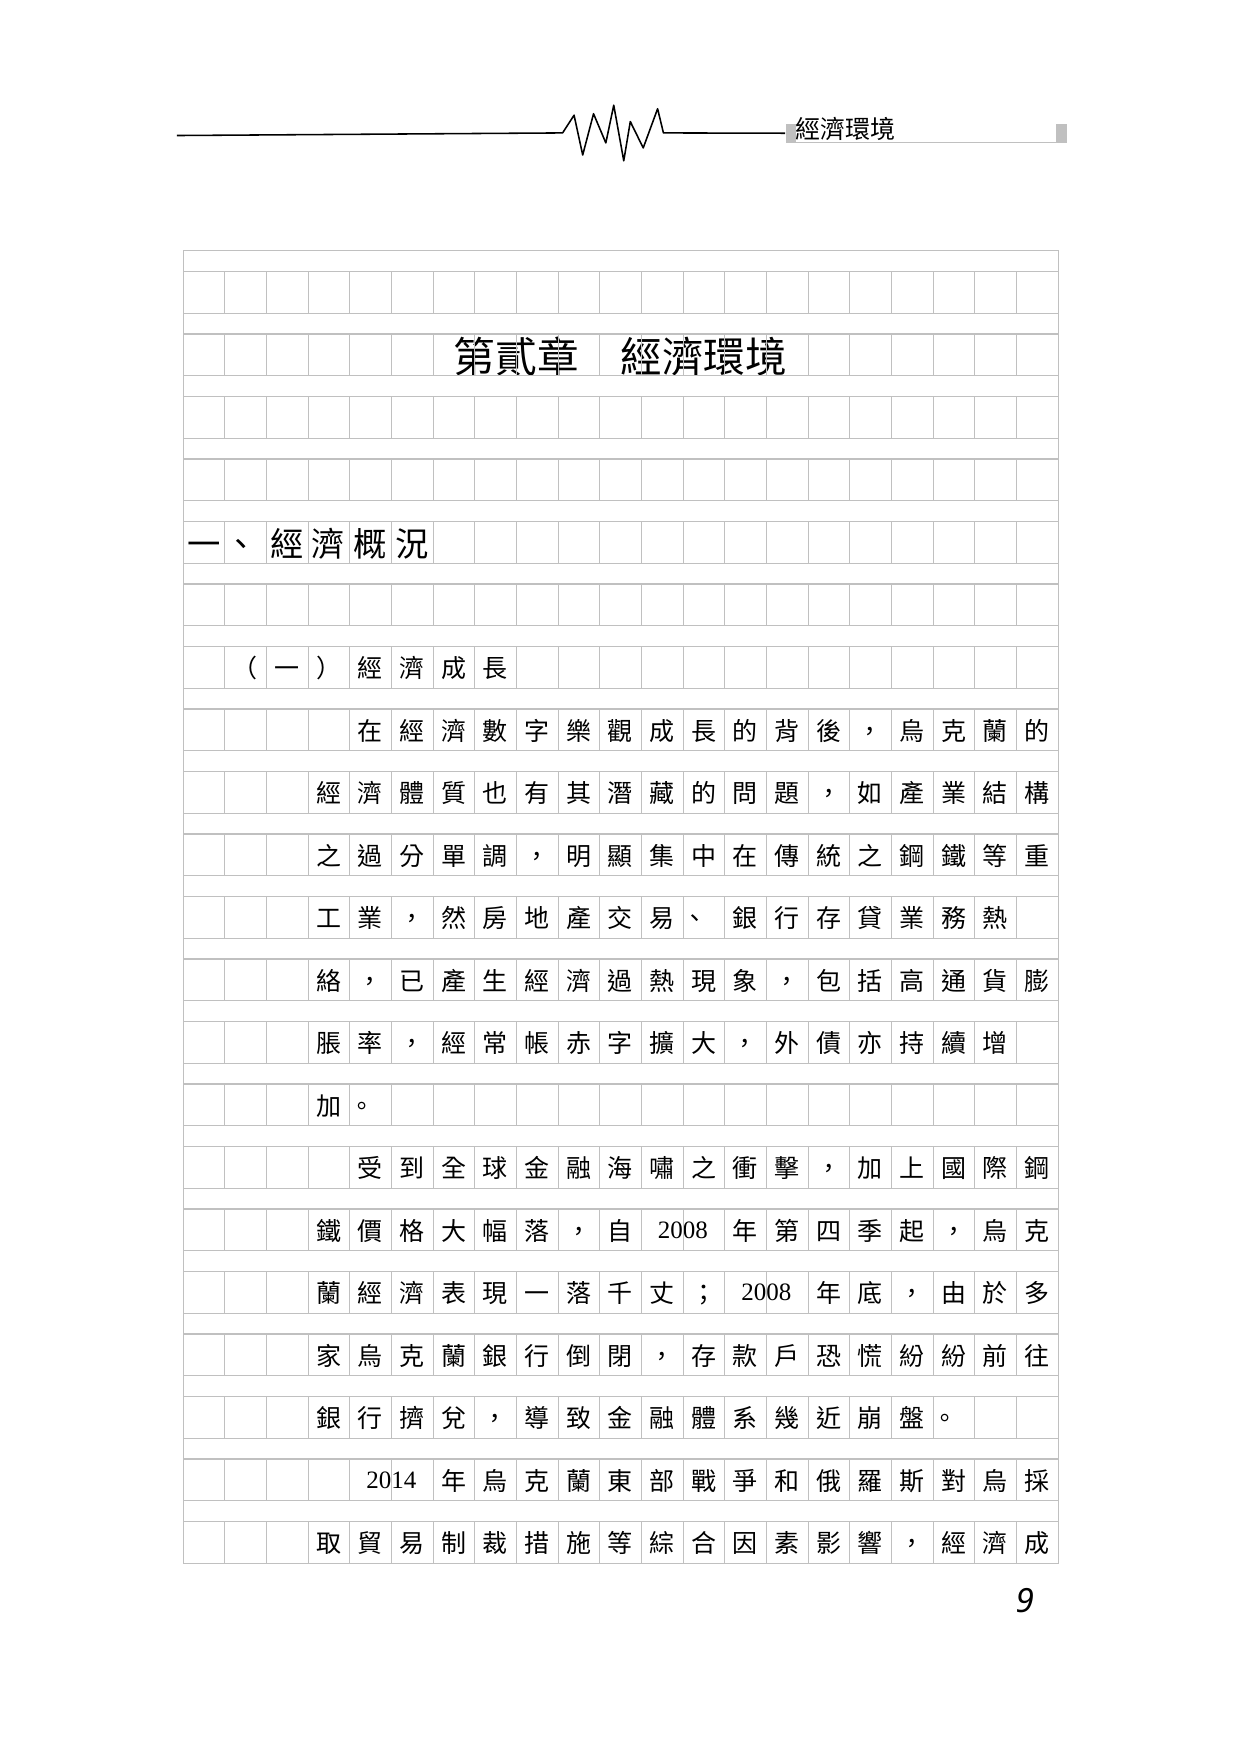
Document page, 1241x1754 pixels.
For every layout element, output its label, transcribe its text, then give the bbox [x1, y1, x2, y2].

text 第貳章 經濟環境 [434, 335, 474, 375]
text 第貳章 經濟環境 [309, 335, 349, 375]
text 第貳章 經濟環境 [642, 335, 683, 375]
text 受到全球金融海嘯之衝擊，加上國際鋼鐵價格大幅落，自2008年第四季起，烏克蘭經濟表現一落千丈；2008年底，由於多家烏克蘭銀行倒閉，存款戶恐慌紛紛前往銀行擠兌，導致金融體系幾近崩盤。 [281, 1376, 1058, 1396]
text 第貳章 經濟環境 [600, 335, 641, 375]
text [725, 647, 766, 688]
text 在經濟數字樂觀成長的背後，烏克蘭的經濟體質也有其潛藏的問題，如產業結構之過分單調，明顯集中在傳統之鋼鐵等重工業，然房地產交易、銀行存貸業務熱絡，已產生經濟過熱現象，包括高通貨膨脹率，經常帳赤字擴大，外債亦持續增加。 [281, 1064, 1058, 1083]
text 一、經濟概況 [684, 522, 724, 563]
text 第貳章 經濟環境 [267, 335, 308, 375]
text 第貳章 經濟環境 [517, 345, 528, 375]
text 第貳章 經濟環境 [517, 335, 558, 375]
text [559, 647, 599, 688]
text 2014年烏克蘭東部戰爭和俄羅斯對烏採取貿易制裁措施等綜合因素影響，經濟成長率為-9.6%，2015年經濟下降了10.9%，2016年情勢劇變，跌破人眼鏡的是經濟成長率高達2.1%，經濟成長率終於由谷底往上翻轉，希望未來仍能持續此成長趨勢。 [281, 1501, 1058, 1521]
text 受到全球金融海嘯之衝擊，加上國際鋼鐵價格大幅落，自2008年第四季起，烏克蘭經濟表現一落千丈；2008年底，由於多家烏克蘭銀行倒閉，存款戶恐慌紛紛前往銀行擠兌，導致金融體系幾近崩盤。 [281, 1251, 1058, 1271]
text 第貳章 經濟環境 [725, 335, 766, 375]
text 一 [267, 647, 308, 688]
text 一、經濟概況 [559, 522, 599, 563]
text [809, 647, 849, 688]
text 長 [475, 647, 516, 688]
text 經 [350, 647, 391, 688]
text 在經濟數字樂觀成長的背後，烏克蘭的經濟體質也有其潛藏的問題，如產業結構之過分單調，明顯集中在傳統之鋼鐵等重工業，然房地產交易、銀行存貸業務熱絡，已產生經濟過熱現象，包括高通貨膨脹率，經常帳赤字擴大，外債亦持續增加。 [281, 814, 1058, 833]
text 一、經濟概況 [809, 522, 849, 563]
text 第貳章 經濟環境 [559, 335, 599, 375]
text [207, 626, 1058, 646]
text 一、經濟概況 [475, 522, 516, 563]
text 一、經濟概況 [600, 522, 641, 563]
text 一、經濟概況 [934, 522, 974, 563]
text 第貳章 經濟環境 [475, 335, 516, 375]
text 在經濟數字樂觀成長的背後，烏克蘭的經濟體質也有其潛藏的問題，如產業結構之過分單調，明顯集中在傳統之鋼鐵等重工業，然房地產交易、銀行存貸業務熱絡，已產生經濟過熱現象，包括高通貨膨脹率，經常帳赤字擴大，外債亦持續增加。 [281, 1001, 1058, 1021]
text [975, 647, 1016, 688]
text 第貳章 經濟環境 [725, 363, 740, 375]
text 一、經濟概況 [1017, 522, 1058, 563]
text 一、經濟概況 [975, 522, 1016, 563]
text 第貳章 經濟環境 [392, 335, 433, 375]
text [892, 647, 933, 688]
text 2014年烏克蘭東部戰爭和俄羅斯對烏採取貿易制裁措施等綜合因素影響，經濟成長率為-9.6%，2015年經濟下降了10.9%，2016年情勢劇變，跌破人眼鏡的是經濟成長率高達2.1%，經濟成長率終於由谷底往上翻轉，希望未來仍能持續此成長趨勢。 [281, 1439, 1058, 1458]
text 第貳章 經濟環境 [809, 335, 849, 375]
text ） [309, 647, 349, 688]
text 一、經濟概況 [267, 522, 308, 563]
text 第貳章 經濟環境 [184, 335, 224, 375]
text 一、經濟概況 [517, 522, 558, 563]
text 一、經濟概況 [184, 501, 1058, 521]
text 第貳章 經濟環境 [684, 335, 724, 375]
text [1017, 647, 1058, 688]
text [767, 647, 808, 688]
text 第貳章 經濟環境 [850, 335, 891, 375]
text 第貳章 經濟環境 [184, 314, 1058, 333]
text 第貳章 經濟環境 [975, 335, 1016, 375]
text [850, 647, 891, 688]
text 一、經濟概況 [642, 522, 683, 563]
text 在經濟數字樂觀成長的背後，烏克蘭的經濟體質也有其潛藏的問題，如產業結構之過分單調，明顯集中在傳統之鋼鐵等重工業，然房地產交易、銀行存貸業務熱絡，已產生經濟過熱現象，包括高通貨膨脹率，經常帳赤字擴大，外債亦持續增加。 [281, 876, 1058, 896]
text 一、經濟概況 [434, 522, 474, 563]
text 一、經濟概況 [850, 522, 891, 563]
text 受到全球金融海嘯之衝擊，加上國際鋼鐵價格大幅落，自2008年第四季起，烏克蘭經濟表現一落千丈；2008年底，由於多家烏克蘭銀行倒閉，存款戶恐慌紛紛前往銀行擠兌，導致金融體系幾近崩盤。 [281, 1314, 1058, 1333]
text 受到全球金融海嘯之衝擊，加上國際鋼鐵價格大幅落，自2008年第四季起，烏克蘭經濟表現一落千丈；2008年底，由於多家烏克蘭銀行倒閉，存款戶恐慌紛紛前往銀行擠兌，導致金融體系幾近崩盤。 [281, 1126, 1058, 1146]
text 受到全球金融海嘯之衝擊，加上國際鋼鐵價格大幅落，自2008年第四季起，烏克蘭經濟表現一落千丈；2008年底，由於多家烏克蘭銀行倒閉，存款戶恐慌紛紛前往銀行擠兌，導致金融體系幾近崩盤。 [281, 1189, 1058, 1208]
text [600, 647, 641, 688]
text 第貳章 經濟環境 [892, 335, 933, 375]
text 一、經濟概況 [392, 522, 433, 563]
text 一、經濟概況 [892, 522, 933, 563]
text 第貳章 經濟環境 [1017, 335, 1058, 375]
text [684, 647, 724, 688]
text 在經濟數字樂觀成長的背後，烏克蘭的經濟體質也有其潛藏的問題，如產業結構之過分單調，明顯集中在傳統之鋼鐵等重工業，然房地產交易、銀行存貸業務熱絡，已產生經濟過熱現象，包括高通貨膨脹率，經常帳赤字擴大，外債亦持續增加。 [281, 751, 1058, 771]
text 濟 [392, 647, 433, 688]
text [207, 647, 224, 688]
text （ [225, 647, 266, 688]
text [517, 647, 558, 688]
text 一、經濟概況 [350, 522, 391, 563]
text 在經濟數字樂觀成長的背後，烏克蘭的經濟體質也有其潛藏的問題，如產業結構之過分單調，明顯集中在傳統之鋼鐵等重工業，然房地產交易、銀行存貸業務熱絡，已產生經濟過熱現象，包括高通貨膨脹率，經常帳赤字擴大，外債亦持續增加。 [281, 939, 1058, 958]
text 一、經濟概況 [725, 522, 766, 563]
text 第貳章 經濟環境 [767, 335, 808, 375]
text 成 [434, 647, 474, 688]
text 一、經濟概況 [767, 522, 808, 563]
text 一、經濟概況 [225, 522, 266, 563]
text 第貳章 經濟環境 [934, 335, 974, 375]
text 第貳章 經濟環境 [350, 335, 391, 375]
text [934, 647, 974, 688]
text [642, 647, 683, 688]
text 在經濟數字樂觀成長的背後，烏克蘭的經濟體質也有其潛藏的問題，如產業結構之過分單調，明顯集中在傳統之鋼鐵等重工業，然房地產交易、銀行存貸業務熱絡，已產生經濟過熱現象，包括高通貨膨脹率，經常帳赤字擴大，外債亦持續增加。 [281, 689, 1058, 708]
text 一、經濟概況 [184, 522, 224, 563]
text 一、經濟概況 [309, 522, 349, 563]
text 第貳章 經濟環境 [225, 335, 266, 375]
